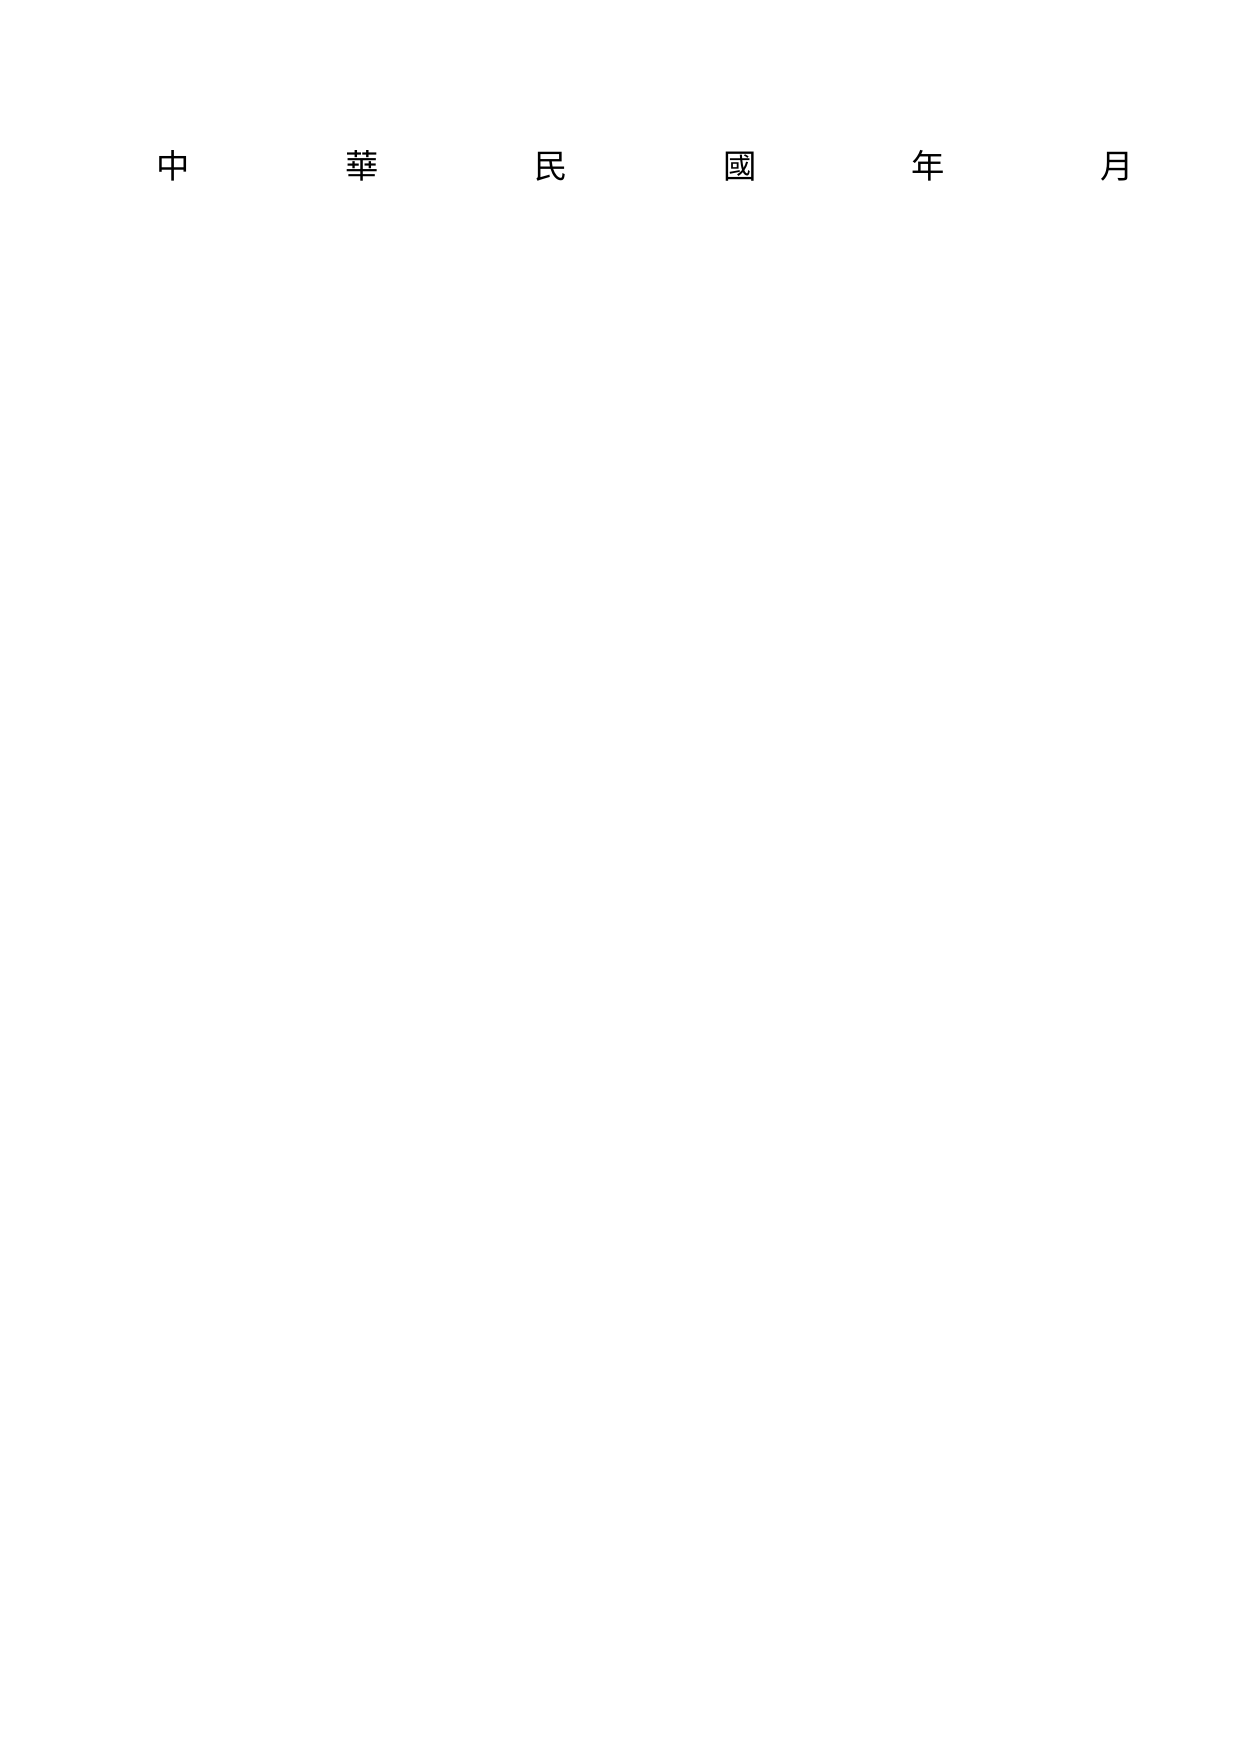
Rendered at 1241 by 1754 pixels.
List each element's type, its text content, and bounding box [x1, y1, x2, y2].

text 中華民國年月 [157, 127, 1134, 202]
